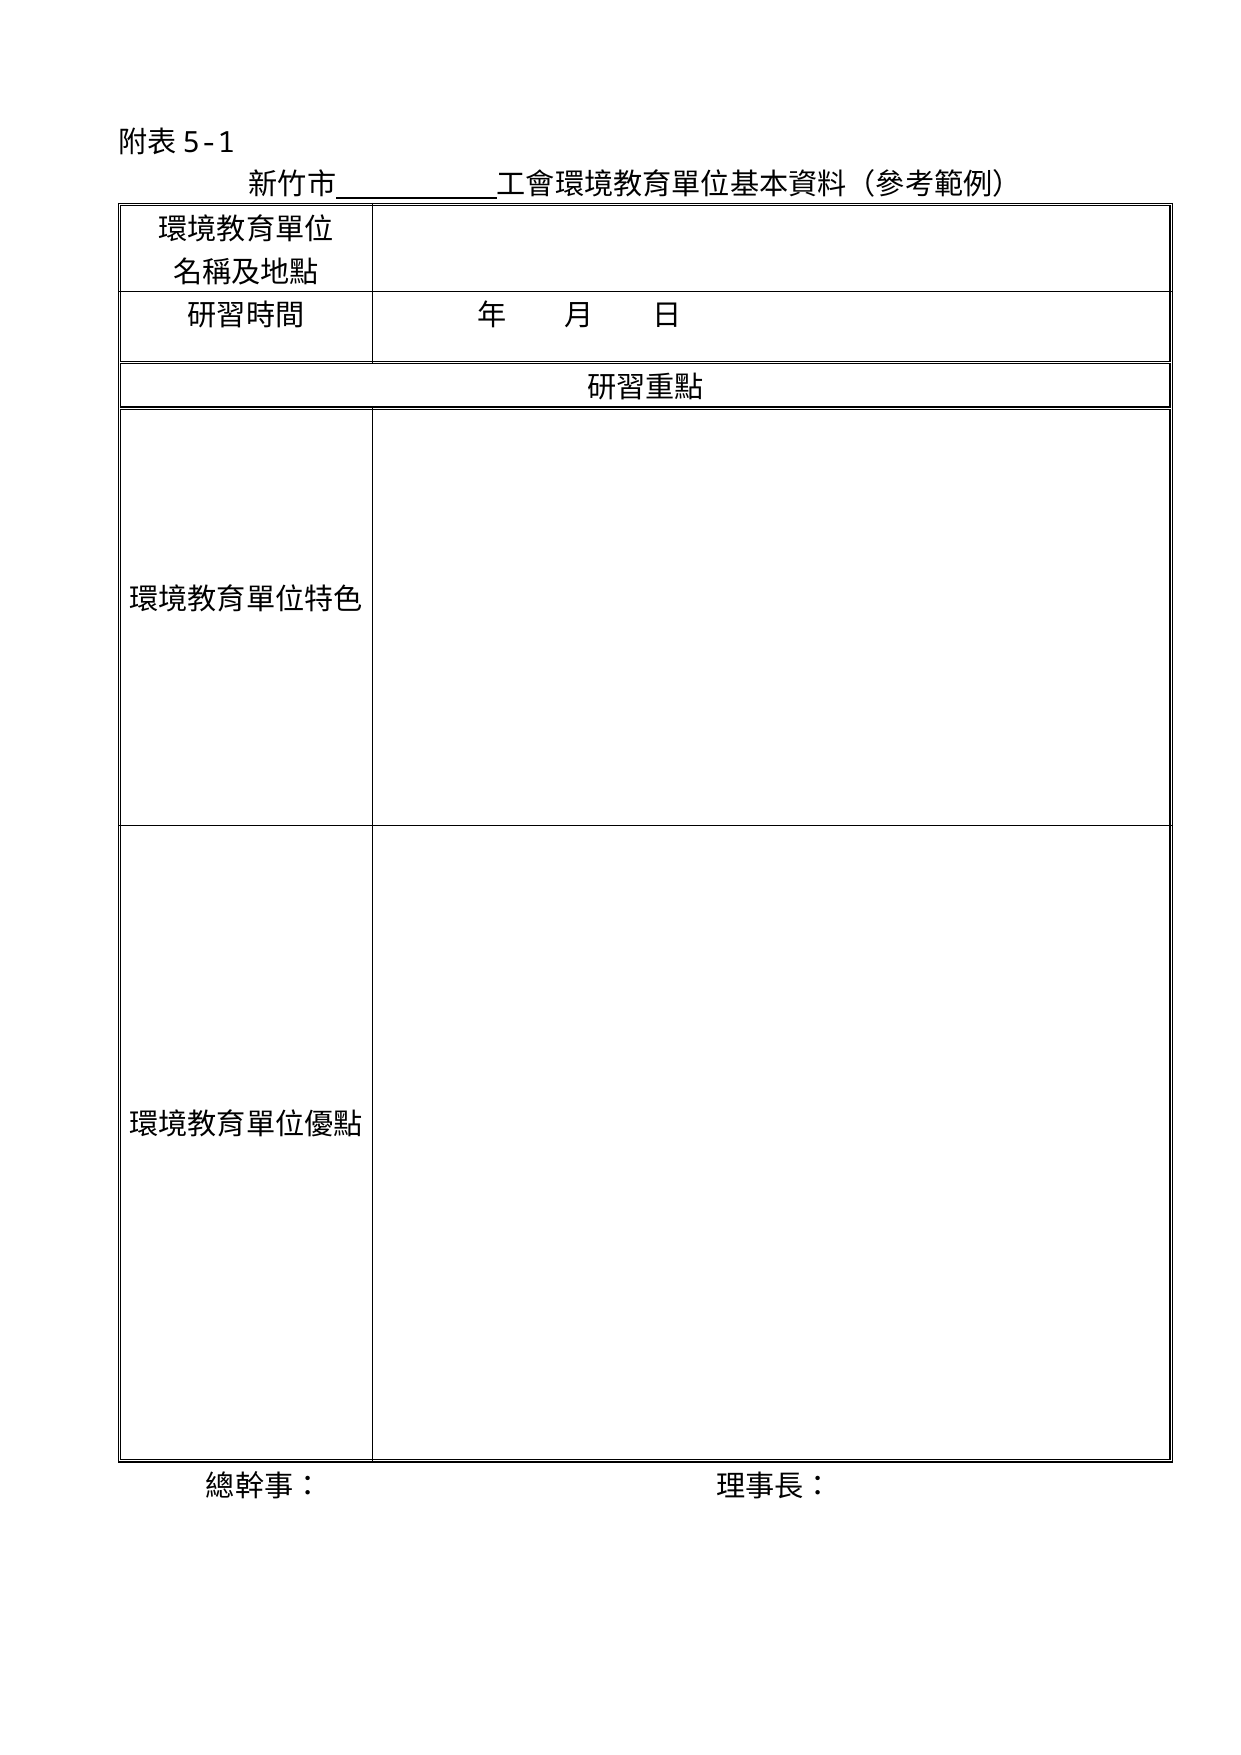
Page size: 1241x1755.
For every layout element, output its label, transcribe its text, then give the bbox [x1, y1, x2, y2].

table_cell [373, 826, 1169, 1459]
text 新竹市 工會環境教育單位基本資料（參考範例） [118, 161, 1152, 203]
table_cell 研習時間 [121, 292, 372, 361]
table_cell 年 月 日 [373, 292, 1169, 361]
table_header 環境教育單位 名稱及地點 [121, 206, 372, 291]
table_header [373, 206, 1169, 291]
table_cell [373, 410, 1169, 825]
text 附表5-1 [118, 118, 1152, 161]
text 總幹事： 理事長： [118, 1463, 1152, 1505]
table_cell 環境教育單位特色 [121, 410, 372, 825]
table_cell 研習重點 [121, 364, 1169, 406]
table_cell 環境教育單位優點 [121, 826, 372, 1459]
